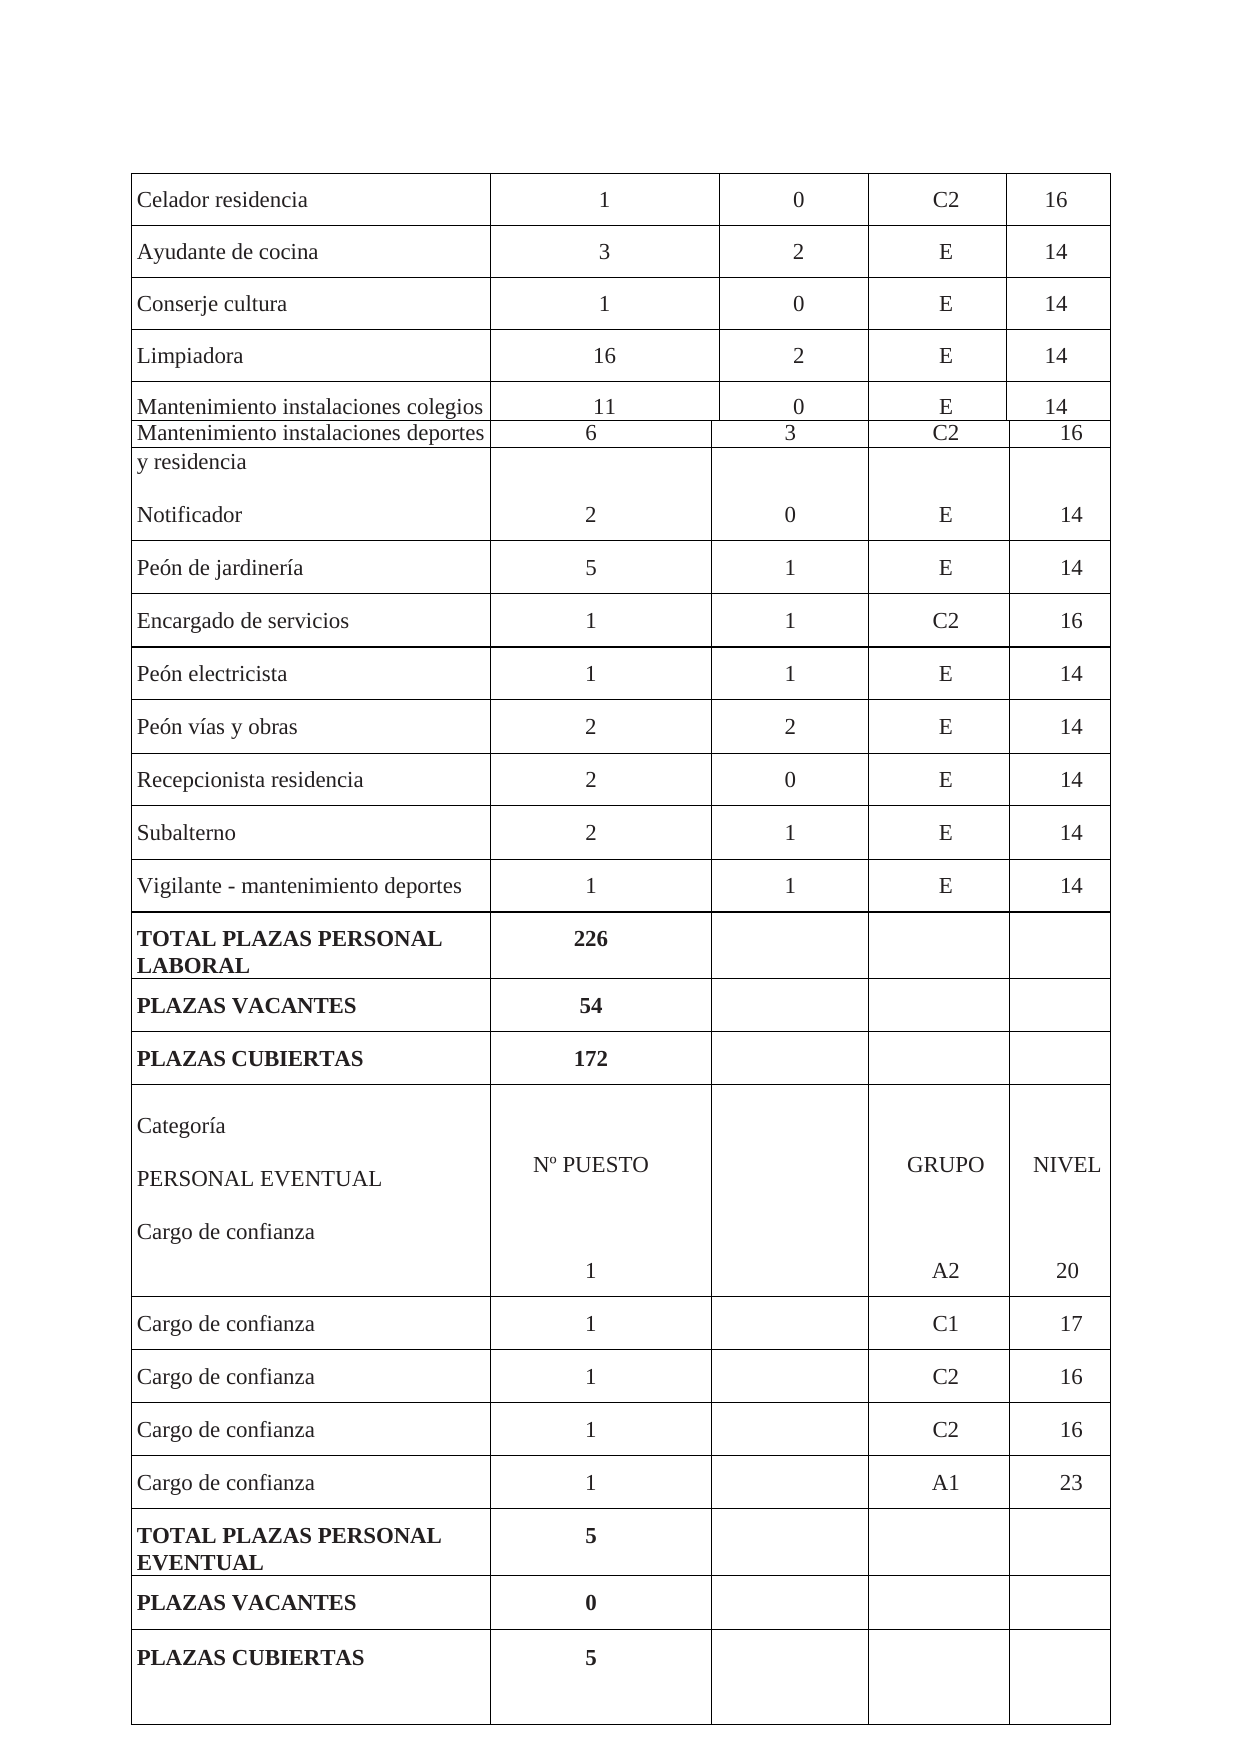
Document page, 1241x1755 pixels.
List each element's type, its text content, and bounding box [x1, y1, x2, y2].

table_cell 1 [491, 1403, 711, 1455]
table_cell E [869, 382, 1006, 420]
table_cell [712, 913, 868, 978]
table_cell Categoría PERSONAL EVENTUAL Cargo de confianza [132, 1085, 490, 1296]
table_cell E [869, 754, 1009, 805]
table_cell 1 [491, 860, 711, 911]
table_cell 0 [712, 448, 868, 540]
table_cell 1 [712, 594, 868, 646]
table_cell [712, 1456, 868, 1508]
table_cell C2 [869, 421, 1009, 447]
table_cell 23 [1010, 1456, 1110, 1508]
table_cell 3 [712, 421, 868, 447]
table_cell 0 [491, 1576, 711, 1629]
table_cell E [869, 700, 1009, 752]
table_cell 2 [491, 806, 711, 858]
table_cell [1010, 979, 1110, 1031]
table_cell 11 [491, 382, 719, 420]
table_cell 5 [491, 1509, 711, 1575]
table_cell Mantenimiento instalaciones deportes [132, 421, 490, 447]
table_cell 14 [1010, 648, 1110, 699]
table_cell y residencia Notificador [132, 448, 490, 540]
table_cell 16 [1010, 1350, 1110, 1402]
table_cell 14 [1007, 278, 1110, 329]
table_cell E [869, 648, 1009, 699]
table_cell C2 [869, 1403, 1009, 1455]
table_cell 2 [491, 700, 711, 752]
table_cell PLAZAS VACANTES [132, 979, 490, 1031]
table_cell TOTAL PLAZAS PERSONAL LABORAL [132, 913, 490, 978]
table_cell Peón de jardinería [132, 541, 490, 593]
table_cell E [869, 226, 1006, 277]
table_cell [869, 979, 1009, 1031]
table_cell 16 [1010, 421, 1110, 447]
table_cell Peón vías y obras [132, 700, 490, 752]
table_cell 226 [491, 913, 711, 978]
table_cell 3 [491, 226, 719, 277]
table_cell 0 [720, 278, 868, 329]
table_cell E [869, 860, 1009, 911]
table_cell [712, 1630, 868, 1723]
table_cell Ayudante de cocina [132, 226, 490, 277]
table_cell NIVEL 20 [1010, 1085, 1110, 1296]
table_cell 6 [491, 421, 711, 447]
table_cell [712, 1297, 868, 1349]
table_cell [712, 979, 868, 1031]
table_cell [869, 1576, 1009, 1629]
table_cell TOTAL PLAZAS PERSONAL EVENTUAL [132, 1509, 490, 1575]
table_cell 2 [491, 448, 711, 540]
table_cell 16 [1007, 174, 1110, 225]
table_cell C2 [869, 594, 1009, 646]
table_cell 2 [712, 700, 868, 752]
table_cell 1 [712, 806, 868, 858]
table_cell [869, 1032, 1009, 1084]
table_cell 14 [1007, 382, 1110, 420]
table_cell [1010, 1509, 1110, 1575]
table_cell E [869, 330, 1006, 381]
table_cell [712, 1509, 868, 1575]
table_cell 1 [491, 278, 719, 329]
table_cell 5 [491, 541, 711, 593]
table_cell 1 [491, 1350, 711, 1402]
table_cell 1 [491, 594, 711, 646]
table_cell Subalterno [132, 806, 490, 858]
table_cell Conserje cultura [132, 278, 490, 329]
table_cell [869, 1630, 1009, 1723]
table_cell Cargo de confianza [132, 1403, 490, 1455]
table_cell 14 [1010, 541, 1110, 593]
table_cell 2 [491, 754, 711, 805]
table_cell [712, 1576, 868, 1629]
table_cell [1010, 1576, 1110, 1629]
table_cell C2 [869, 1350, 1009, 1402]
table_cell 1 [491, 648, 711, 699]
table_cell C2 [869, 174, 1006, 225]
table_cell E [869, 448, 1009, 540]
table_cell Encargado de servicios [132, 594, 490, 646]
table_cell [1010, 1032, 1110, 1084]
table_cell [712, 1085, 868, 1296]
table_cell [712, 1403, 868, 1455]
table_cell 1 [491, 174, 719, 225]
table_cell Peón electricista [132, 648, 490, 699]
table_cell 1 [712, 648, 868, 699]
table_cell E [869, 806, 1009, 858]
table_cell [1010, 913, 1110, 978]
table_cell [712, 1032, 868, 1084]
table_cell Cargo de confianza [132, 1456, 490, 1508]
table_cell 1 [712, 541, 868, 593]
table_cell A1 [869, 1456, 1009, 1508]
table_cell 5 [491, 1630, 711, 1723]
table_cell [869, 913, 1009, 978]
table_cell 14 [1010, 448, 1110, 540]
table_cell 0 [712, 754, 868, 805]
table_cell 54 [491, 979, 711, 1031]
table_cell [712, 1350, 868, 1402]
table_cell 14 [1007, 330, 1110, 381]
table_cell 14 [1010, 700, 1110, 752]
table_cell 2 [720, 226, 868, 277]
table_cell PLAZAS CUBIERTAS [132, 1032, 490, 1084]
table_cell Recepcionista residencia [132, 754, 490, 805]
table_cell 2 [720, 330, 868, 381]
table_cell E [869, 278, 1006, 329]
table_cell Cargo de confianza [132, 1297, 490, 1349]
table_cell Vigilante - mantenimiento deportes [132, 860, 490, 911]
table_cell C1 [869, 1297, 1009, 1349]
table_cell Cargo de confianza [132, 1350, 490, 1402]
table_cell 16 [1010, 1403, 1110, 1455]
table_cell 14 [1010, 860, 1110, 911]
table_cell 1 [491, 1456, 711, 1508]
table_cell 0 [720, 174, 868, 225]
table_cell 1 [712, 860, 868, 911]
table_cell 172 [491, 1032, 711, 1084]
table_cell Nº PUESTO 1 [491, 1085, 711, 1296]
table_cell 14 [1007, 226, 1110, 277]
table_cell 14 [1010, 806, 1110, 858]
table_cell 14 [1010, 754, 1110, 805]
table_cell 16 [1010, 594, 1110, 646]
table_cell PLAZAS CUBIERTAS [132, 1630, 490, 1723]
table_cell E [869, 541, 1009, 593]
table_cell Limpiadora [132, 330, 490, 381]
table_cell [1010, 1630, 1110, 1723]
table_cell Mantenimiento instalaciones colegios [132, 382, 490, 420]
table_cell GRUPO A2 [869, 1085, 1009, 1296]
table_cell Celador residencia [132, 174, 490, 225]
table_cell [869, 1509, 1009, 1575]
table_cell 17 [1010, 1297, 1110, 1349]
table_cell PLAZAS VACANTES [132, 1576, 490, 1629]
table_cell 1 [491, 1297, 711, 1349]
table_cell 16 [491, 330, 719, 381]
table_cell 0 [720, 382, 868, 420]
